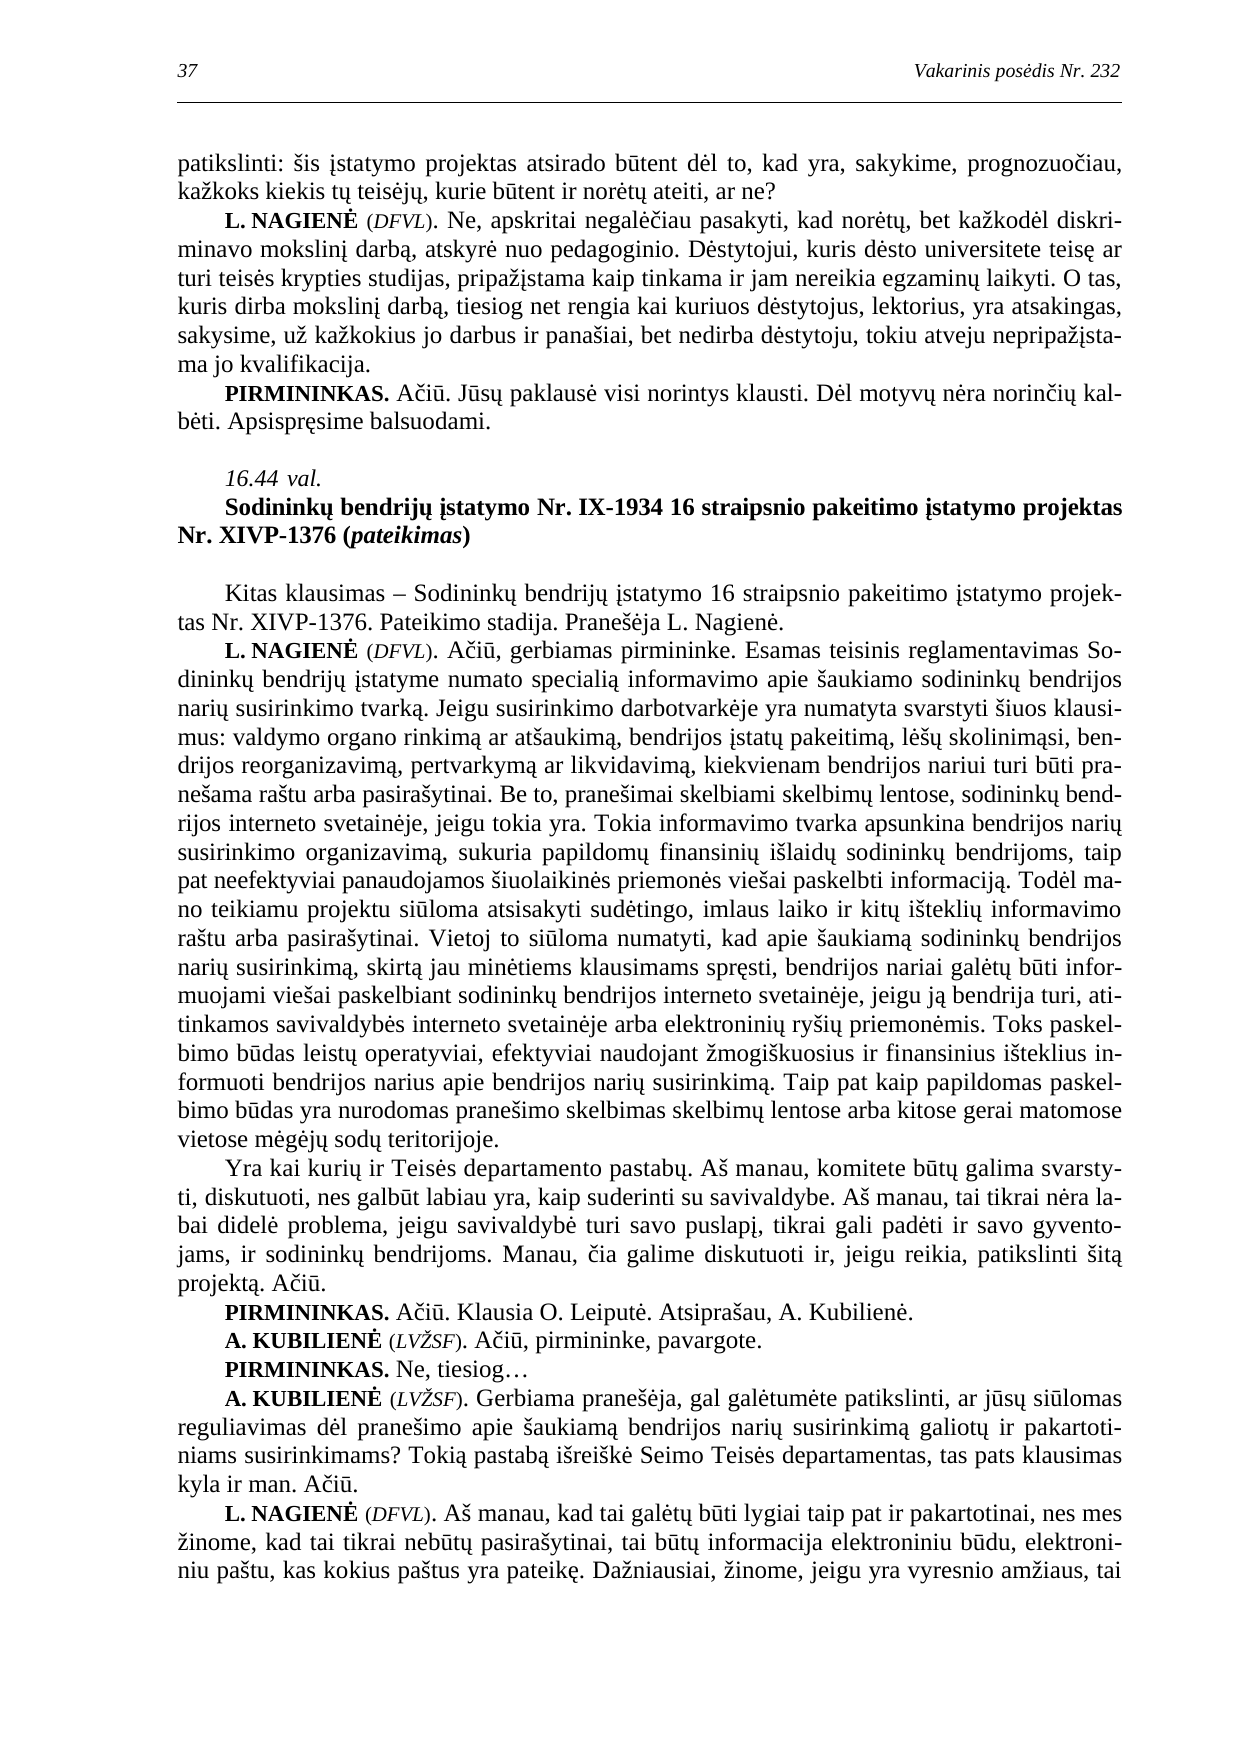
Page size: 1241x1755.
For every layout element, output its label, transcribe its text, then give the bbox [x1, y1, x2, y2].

text L. NAGIENĖ (DFVL). Ačiū, ger­bia­mas pir­mi­nin­ke. Esa­mas tei­si­nis reg­la­men­ta­vi­mas So­di­nin­kų ben­dri­jų įsta­ty­me nu­ma­to spe­cia­lią in­for­ma­vi­mo apie šau­kia­mo so­di­nin­kų ben­dri­jos na­rių su­si­rin­ki­mo tvar­ką. Jei­gu su­si­rin­ki­mo dar­bo­tvarkėje yra nu­ma­ty­ta svars­ty­ti šiuos klau­si­mus: val­dy­mo or­ga­no rin­ki­mą ar at­šau­ki­mą, ben­dri­jos įsta­tų pa­kei­ti­mą, lė­šų sko­li­ni­mą­si, ben­d­ri­jos re­or­ga­ni­za­vi­mą, per­tvar­ky­mą ar lik­vi­da­vi­mą, kiek­vie­nam ben­dri­jos na­riui tu­ri bū­ti pra­ne­ša­ma raš­tu ar­ba pa­si­ra­šy­ti­nai. Be to, pra­ne­ši­mai skel­bia­mi skel­bi­mų len­to­se, so­di­nin­kų ben­d­ri­jos in­ter­ne­to sve­tai­nė­je, jei­gu to­kia yra. To­kia in­for­ma­vi­mo tvar­ka ap­sun­ki­na ben­dri­jos na­rių su­si­rin­ki­mo or­ga­ni­za­vi­mą, su­ku­ria pa­pil­do­mų fi­nan­si­nių iš­lai­dų so­di­nin­kų ben­dri­joms, taip pat ne­efek­ty­viai pa­nau­do­ja­mos šiuo­lai­ki­nės prie­mo­nės vie­šai pa­skelb­ti in­for­ma­ci­ją. To­dėl ma­no tei­kia­mu pro­jek­tu siū­lo­ma at­si­sa­ky­ti su­dė­tin­go, im­laus lai­ko ir ki­tų iš­tek­lių in­for­ma­vi­mo raš­tu ar­ba pa­si­ra­šy­ti­nai. Vie­toj to siū­lo­ma nu­ma­ty­ti, kad apie šau­kia­mą so­di­nin­kų ben­dri­jos na­rių su­si­rin­ki­mą, skir­tą jau mi­nė­tiems klau­si­mams spręs­ti, ben­dri­jos na­riai ga­lė­tų bū­ti in­for­muo­ja­mi vie­šai pa­skel­biant so­di­nin­kų ben­dri­jos in­ter­ne­to sve­tai­nė­je, jei­gu ją ben­dri­ja tu­ri, ati­tin­ka­mos sa­vi­val­dy­bės in­ter­ne­to sve­tai­nė­je ar­ba elek­tro­ni­nių ry­šių prie­mo­nė­mis. Toks pa­skel­bi­mo bū­das leis­tų ope­ra­ty­viai, efek­ty­viai nau­do­jant žmo­giš­kuo­sius ir fi­nan­si­nius iš­tek­lius in­for­muo­ti ben­dri­jos na­rius apie ben­dri­jos na­rių su­si­rin­ki­mą. Taip pat kaip pa­pil­do­mas pa­skel­bi­mo bū­das yra nu­ro­do­mas pra­ne­ši­mo skel­bi­mas skel­bi­mų len­to­se ar­ba ki­to­se ge­rai ma­to­mo­se vie­to­se mė­gė­jų so­dų te­ri­to­ri­jo­je. [177, 635, 1122, 1153]
text PIRMININKAS. Ne, tie­siog… [177, 1354, 1122, 1383]
text PIRMININKAS. Ačiū. Klau­sia O. Lei­pu­tė. At­si­pra­šau, A. Ku­bi­lie­nė. [177, 1297, 1122, 1325]
text L. NAGIENĖ (DFVL). Ne, ap­skri­tai ne­ga­lė­čiau pa­sa­ky­ti, kad no­rė­tų, bet kaž­ko­dėl dis­kri­mi­na­vo moks­li­nį dar­bą, at­sky­rė nuo pe­da­go­gi­nio. Dės­ty­to­jui, ku­ris dės­to uni­ver­si­te­te tei­sę ar tu­ri tei­sės kryp­ties stu­di­jas, pri­pa­žįs­ta­ma kaip tin­ka­ma ir jam ne­rei­kia eg­za­mi­nų lai­ky­ti. O tas, ku­ris dir­ba moks­li­nį dar­bą, tie­siog net ren­gia kai ku­riuos dės­ty­to­jus, lek­to­rius, yra at­sa­kin­gas, sa­ky­si­me, už kaž­ko­kius jo dar­bus ir pa­na­šiai, bet ne­dir­ba dės­ty­to­ju, to­kiu at­ve­ju ne­pri­pa­žįs­ta­ma jo kva­li­fi­ka­ci­ja. [177, 205, 1122, 378]
text Ki­tas klau­si­mas – So­di­nin­kų ben­dri­jų įsta­ty­mo 16 straips­nio pa­kei­ti­mo įsta­ty­mo pro­jek­tas Nr. XIVP-1376. Pa­tei­ki­mo sta­di­ja. Pra­ne­šė­ja L. Na­gie­nė. [177, 578, 1122, 635]
text L. NAGIENĖ (DFVL). Aš ma­nau, kad tai ga­lė­tų bū­ti ly­giai taip pat ir pa­kar­to­ti­nai, nes mes ži­no­me, kad tai tik­rai ne­bū­tų pa­si­ra­šy­ti­nai, tai bū­tų in­for­ma­ci­ja elek­tro­ni­niu bū­du, elek­tro­ni­niu paš­tu, kas ko­kius paš­tus yra pa­tei­kę. Daž­niau­siai, ži­no­me, jei­gu yra vy­res­nio am­žiaus, tai [177, 1498, 1122, 1584]
text A. KUBILIENĖ (LVŽSF). Ger­bia­ma pra­ne­šė­ja, gal ga­lė­tu­mė­te pa­tiks­lin­ti, ar jū­sų siū­lo­mas re­gu­lia­vi­mas dėl pra­ne­ši­mo apie šau­kia­mą ben­dri­jos na­rių su­si­rin­ki­mą ga­lio­tų ir pa­kar­to­ti­niams su­si­rin­ki­mams? To­kią pa­sta­bą iš­reiš­kė Sei­mo Tei­sės de­par­ta­men­tas, tas pats klau­si­mas ky­la ir man. Ačiū. [177, 1383, 1122, 1498]
text PIRMININKAS. Ačiū. Jū­sų pa­klau­sė vi­si no­rin­tys klaus­ti. Dėl mo­ty­vų nė­ra no­rin­čių kal­bė­ti. Ap­si­sprę­si­me bal­suo­da­mi. [177, 378, 1122, 435]
text Yra kai ku­rių ir Tei­sės de­par­ta­men­to pa­sta­bų. Aš ma­nau, ko­mi­te­te bū­tų ga­li­ma svars­ty­ti, dis­ku­tuo­ti, nes gal­būt la­biau yra, kaip su­de­rin­ti su sa­vi­val­dy­be. Aš ma­nau, tai tik­rai nė­ra la­bai di­de­lė pro­ble­ma, jei­gu sa­vi­val­dy­bė tu­ri sa­vo pus­la­pį, tik­rai ga­li pa­dė­ti ir sa­vo gy­ven­to­jams, ir so­di­nin­kų ben­dri­joms. Ma­nau, čia ga­li­me dis­ku­tuo­ti ir, jei­gu rei­kia, pa­tiks­lin­ti ši­tą pro­jek­tą. Ačiū. [177, 1153, 1122, 1297]
text pa­tiks­lin­ti: šis įsta­ty­mo pro­jek­tas at­si­ra­do bū­tent dėl to, kad yra, sa­ky­ki­me, prog­no­zuo­čiau, kaž­koks kie­kis tų tei­sė­jų, ku­rie bū­tent ir no­rė­tų at­ei­ti, ar ne? [177, 148, 1122, 205]
text 16.44 val. [224, 464, 1122, 492]
text A. KUBILIENĖ (LVŽSF). Ačiū, pir­mi­nin­ke, pa­var­go­te. [177, 1325, 1122, 1354]
text So­di­nin­kų ben­dri­jų įsta­ty­mo Nr. IX-1934 16 straips­nio pa­kei­ti­mo įsta­ty­mo projektas Nr. XIVP-1376 (pa­tei­ki­mas) [177, 492, 1122, 549]
